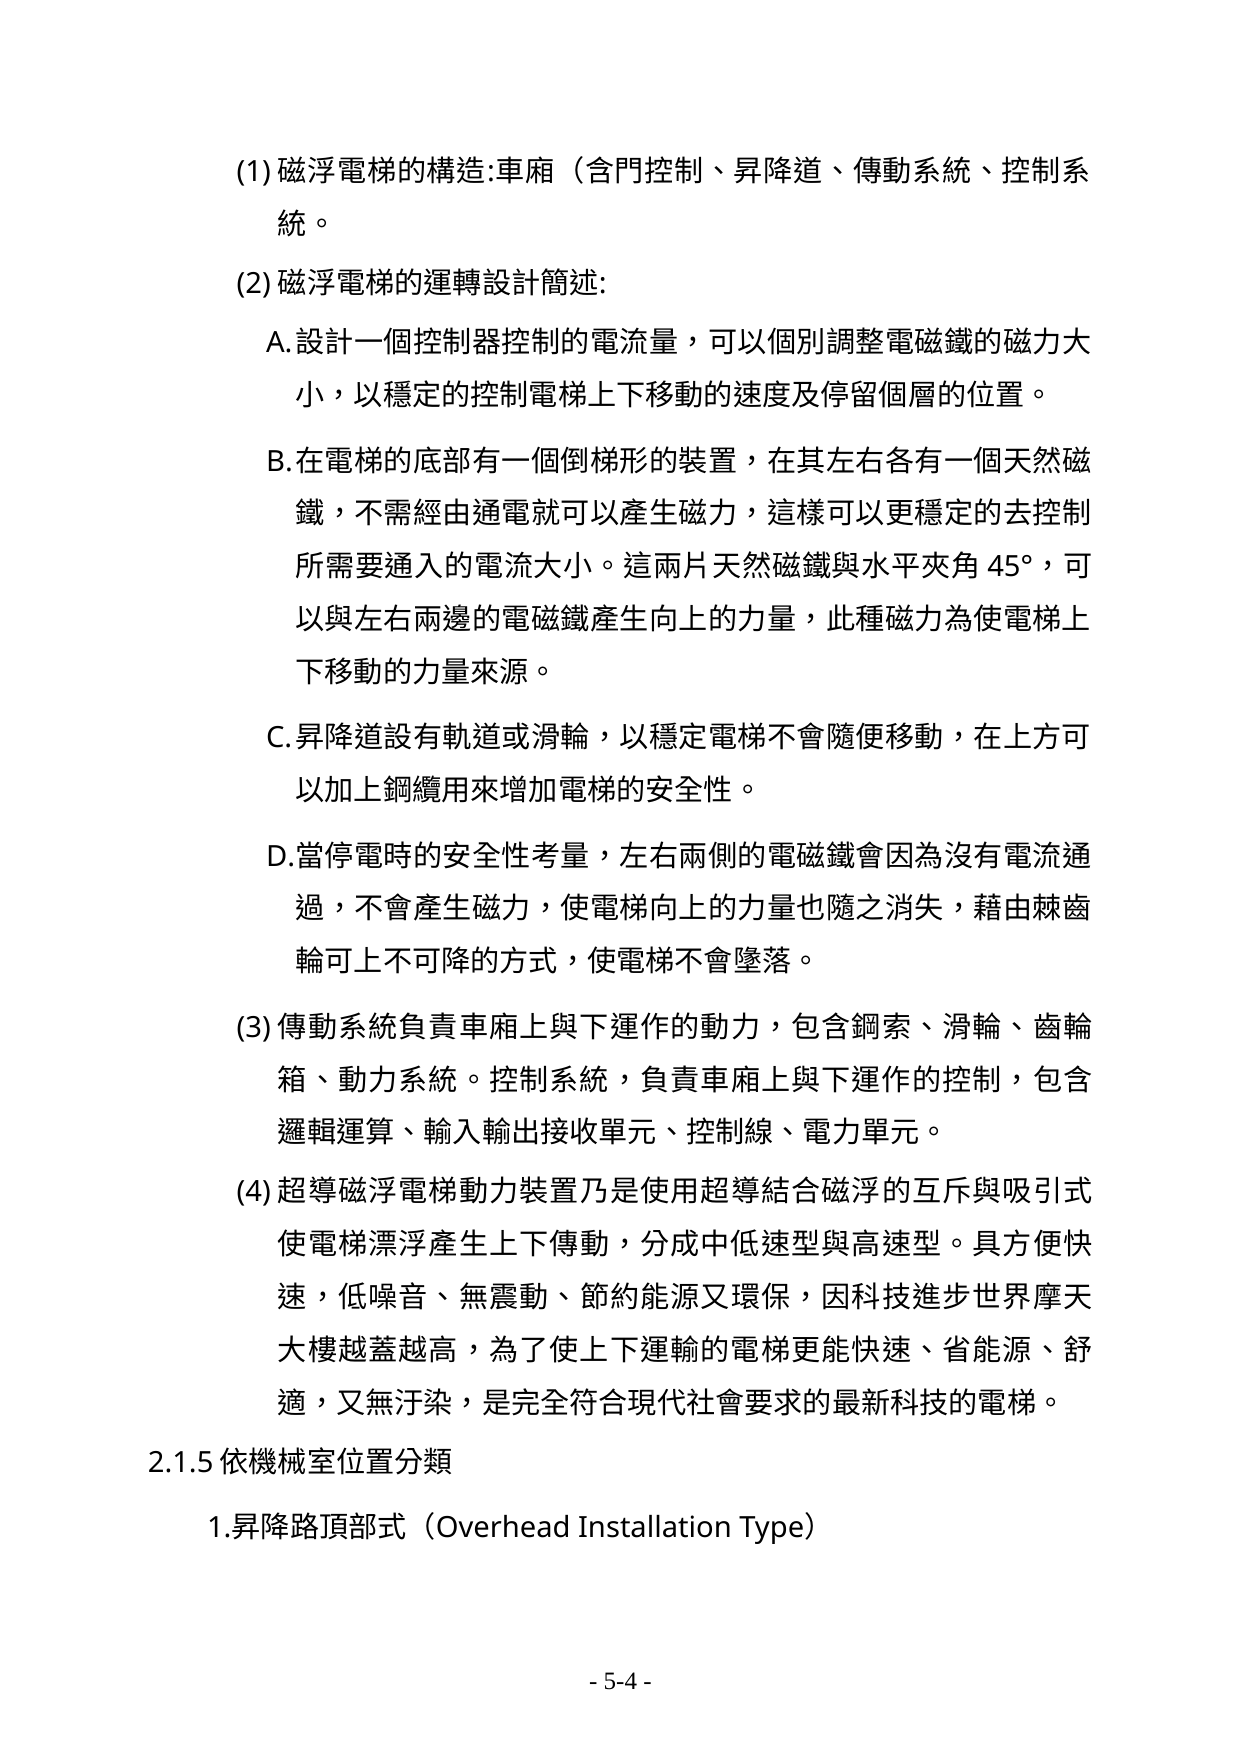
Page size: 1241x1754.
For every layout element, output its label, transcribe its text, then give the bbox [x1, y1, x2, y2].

text (3) 傳動系統負責車廂上與下運作的動力，包含鋼索、滑輪、齒輪箱、動力系統。控制系統，負責車廂上與下運作的控制，包含邏輯運算、輸入輸出接收單元、控制線、電力單元。 [236, 1003, 1092, 1151]
subtitle 2.1.5依機械室位置分類 [148, 1438, 1092, 1481]
list 在電梯的底部有一個倒梯形的裝置，在其左右各有一個天然磁鐵，不需經由通電就可以產生磁力，這樣可以更穩定的去控制所需要通入的電流大小。這兩片天然磁鐵與水平夾角45°，可以與左右兩邊的電磁鐵產生向上的力量，此種磁力為使電梯上下移動的力量來源。 [266, 437, 1092, 691]
list 設計一個控制器控制的電流量，可以個別調整電磁鐵的磁力大小，以穩定的控制電梯上下移動的速度及停留個層的位置。 [266, 319, 1092, 414]
text 1.昇降路頂部式（Overhead Installation Type） [207, 1504, 1092, 1546]
list 當停電時的安全性考量，左右兩側的電磁鐵會因為沒有電流通過，不會產生磁力，使電梯向上的力量也隨之消失，藉由棘齒輪可上不可降的方式，使電梯不會墬落。 [266, 832, 1092, 980]
list 昇降道設有軌道或滑輪，以穩定電梯不會隨便移動，在上方可以加上鋼纜用來增加電梯的安全性。 [266, 714, 1092, 809]
text (4) 超導磁浮電梯動力裝置乃是使用超導結合磁浮的互斥與吸引式使電梯漂浮產生上下傳動，分成中低速型與高速型。具方便快速，低噪音、無震動、節約能源又環保，因科技進步世界摩天大樓越蓋越高，為了使上下運輸的電梯更能快速、省能源、舒適，又無汙染，是完全符合現代社會要求的最新科技的電梯。 [236, 1168, 1092, 1422]
text (2) 磁浮電梯的運轉設計簡述: [236, 260, 1092, 302]
text (1) 磁浮電梯的構造:車廂（含門控制、昇降道、傳動系統、控制系統。 [236, 148, 1092, 243]
